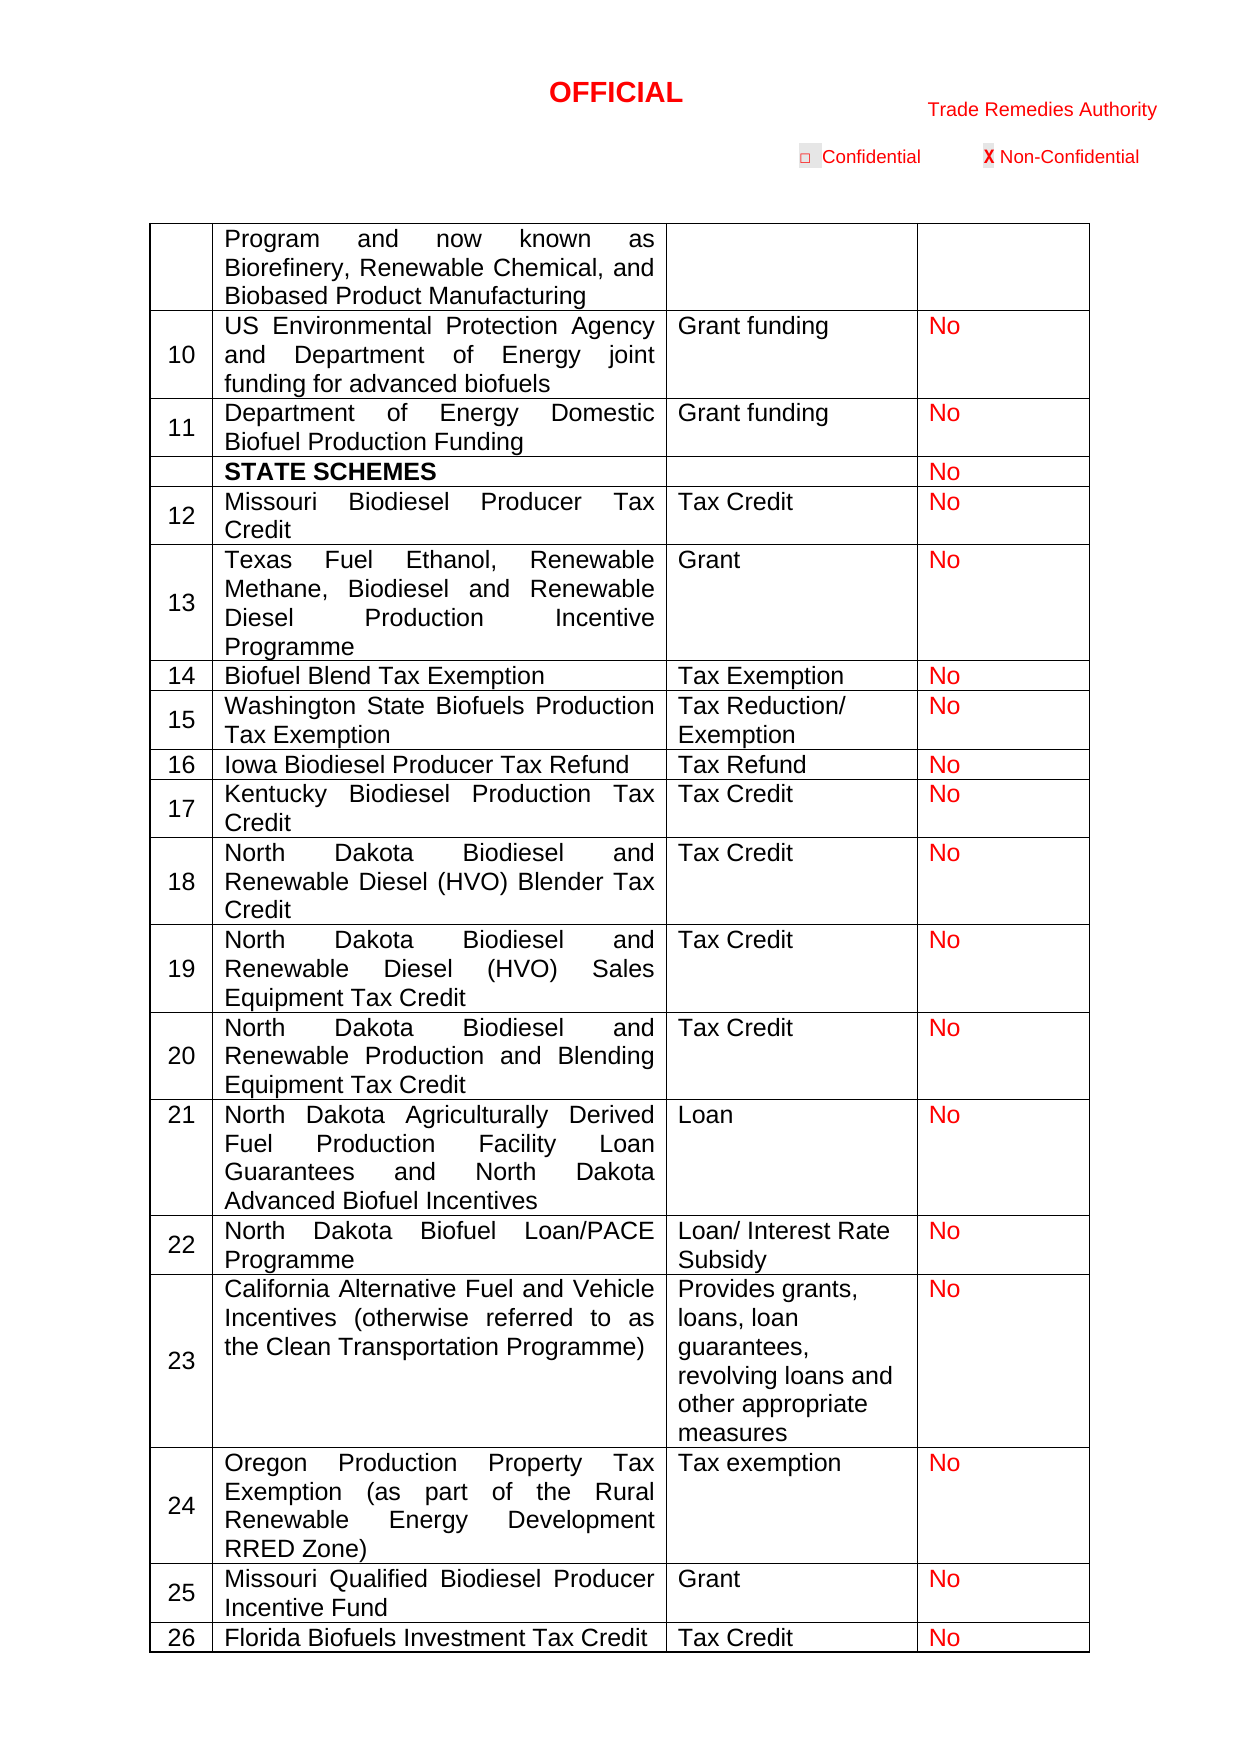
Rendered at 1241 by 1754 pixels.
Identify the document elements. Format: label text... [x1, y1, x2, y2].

table_cell 24 [151, 1448, 212, 1563]
table_cell No [918, 545, 1089, 660]
table_cell 12 [151, 487, 212, 544]
table_cell 11 [151, 399, 212, 456]
table_cell Kentucky Biodiesel Production Tax Credit [213, 780, 666, 837]
table_cell 10 [151, 311, 212, 397]
table_cell Tax Credit [667, 780, 917, 837]
table_cell Oregon Production Property Tax Exemption (as part of the Rural Renewable Energy Development RRED Zone) [213, 1448, 666, 1563]
table_cell Washington State Biofuels Production Tax Exemption [213, 691, 666, 749]
table_cell No [918, 487, 1089, 544]
table_cell 20 [151, 1013, 212, 1099]
table_cell 15 [151, 691, 212, 749]
table_cell No [918, 1216, 1089, 1273]
table_cell No [918, 1564, 1089, 1622]
table_cell Missouri Biodiesel Producer Tax Credit [213, 487, 666, 544]
table_cell Texas Fuel Ethanol, Renewable Methane, Biodiesel and Renewable Diesel Production Incentive Programme [213, 545, 666, 660]
table_cell US Environmental Protection Agency and Department of Energy joint funding for advanced biofuels [213, 311, 666, 397]
table_cell STATE SCHEMES [213, 457, 666, 486]
table_cell [667, 457, 917, 486]
table_cell California Alternative Fuel and Vehicle Incentives (otherwise referred to as the Clean Transportation Programme) [213, 1275, 666, 1447]
table_cell Tax Credit [667, 1623, 917, 1651]
table_cell No [918, 399, 1089, 456]
table_cell Tax Credit [667, 1013, 917, 1099]
table_cell 19 [151, 925, 212, 1012]
table_cell North Dakota Biofuel Loan/PACE Programme [213, 1216, 666, 1273]
table_cell Tax exemption [667, 1448, 917, 1563]
table_cell No [918, 311, 1089, 397]
table_cell No [918, 661, 1089, 690]
table_cell [151, 224, 212, 310]
table_cell 13 [151, 545, 212, 660]
table_cell Biofuel Blend Tax Exemption [213, 661, 666, 690]
table_cell Tax Exemption [667, 661, 917, 690]
table_cell Grant funding [667, 399, 917, 456]
table_cell Grant [667, 545, 917, 660]
table_cell Department of Energy Domestic Biofuel Production Funding [213, 399, 666, 456]
table_cell 21 [151, 1100, 212, 1215]
table_cell Provides grants, loans, loan guarantees, revolving loans and other appropriate measures [667, 1275, 917, 1447]
table_cell Tax Reduction/ Exemption [667, 691, 917, 749]
table_cell Grant [667, 1564, 917, 1622]
table_cell Tax Credit [667, 925, 917, 1012]
table_cell 17 [151, 780, 212, 837]
table_cell Tax Refund [667, 750, 917, 778]
table_cell No [918, 1013, 1089, 1099]
table_cell Tax Credit [667, 487, 917, 544]
table_cell No [918, 1448, 1089, 1563]
table_cell 23 [151, 1275, 212, 1447]
table_cell 14 [151, 661, 212, 690]
table_cell No [918, 780, 1089, 837]
table_cell No [918, 838, 1089, 924]
table_cell Grant funding [667, 311, 917, 397]
table_cell 26 [151, 1623, 212, 1651]
table_cell Loan [667, 1100, 917, 1215]
table_cell No [918, 691, 1089, 749]
table_cell 25 [151, 1564, 212, 1622]
table_cell North Dakota Agriculturally Derived Fuel Production Facility Loan Guarantees and North Dakota Advanced Biofuel Incentives [213, 1100, 666, 1215]
table_cell North Dakota Biodiesel and Renewable Diesel (HVO) Sales Equipment Tax Credit [213, 925, 666, 1012]
table_cell No [918, 1100, 1089, 1215]
table_cell Loan/ Interest Rate Subsidy [667, 1216, 917, 1273]
table_cell No [918, 1275, 1089, 1447]
table_cell 18 [151, 838, 212, 924]
table_cell Missouri Qualified Biodiesel Producer Incentive Fund [213, 1564, 666, 1622]
table_cell North Dakota Biodiesel and Renewable Production and Blending Equipment Tax Credit [213, 1013, 666, 1099]
table_cell Florida Biofuels Investment Tax Credit [213, 1623, 666, 1651]
table_cell Iowa Biodiesel Producer Tax Refund [213, 750, 666, 778]
table_cell No [918, 750, 1089, 778]
table_cell No [918, 457, 1089, 486]
table_cell 16 [151, 750, 212, 778]
table_cell [918, 224, 1089, 310]
table_cell [151, 457, 212, 486]
table_cell No [918, 1623, 1089, 1651]
table_cell 22 [151, 1216, 212, 1273]
table_cell No [918, 925, 1089, 1012]
table_cell [667, 224, 917, 310]
table_cell Program and now known as Biorefinery, Renewable Chemical, and Biobased Product Manufacturing [213, 224, 666, 310]
table_cell Tax Credit [667, 838, 917, 924]
table_cell North Dakota Biodiesel and Renewable Diesel (HVO) Blender Tax Credit [213, 838, 666, 924]
